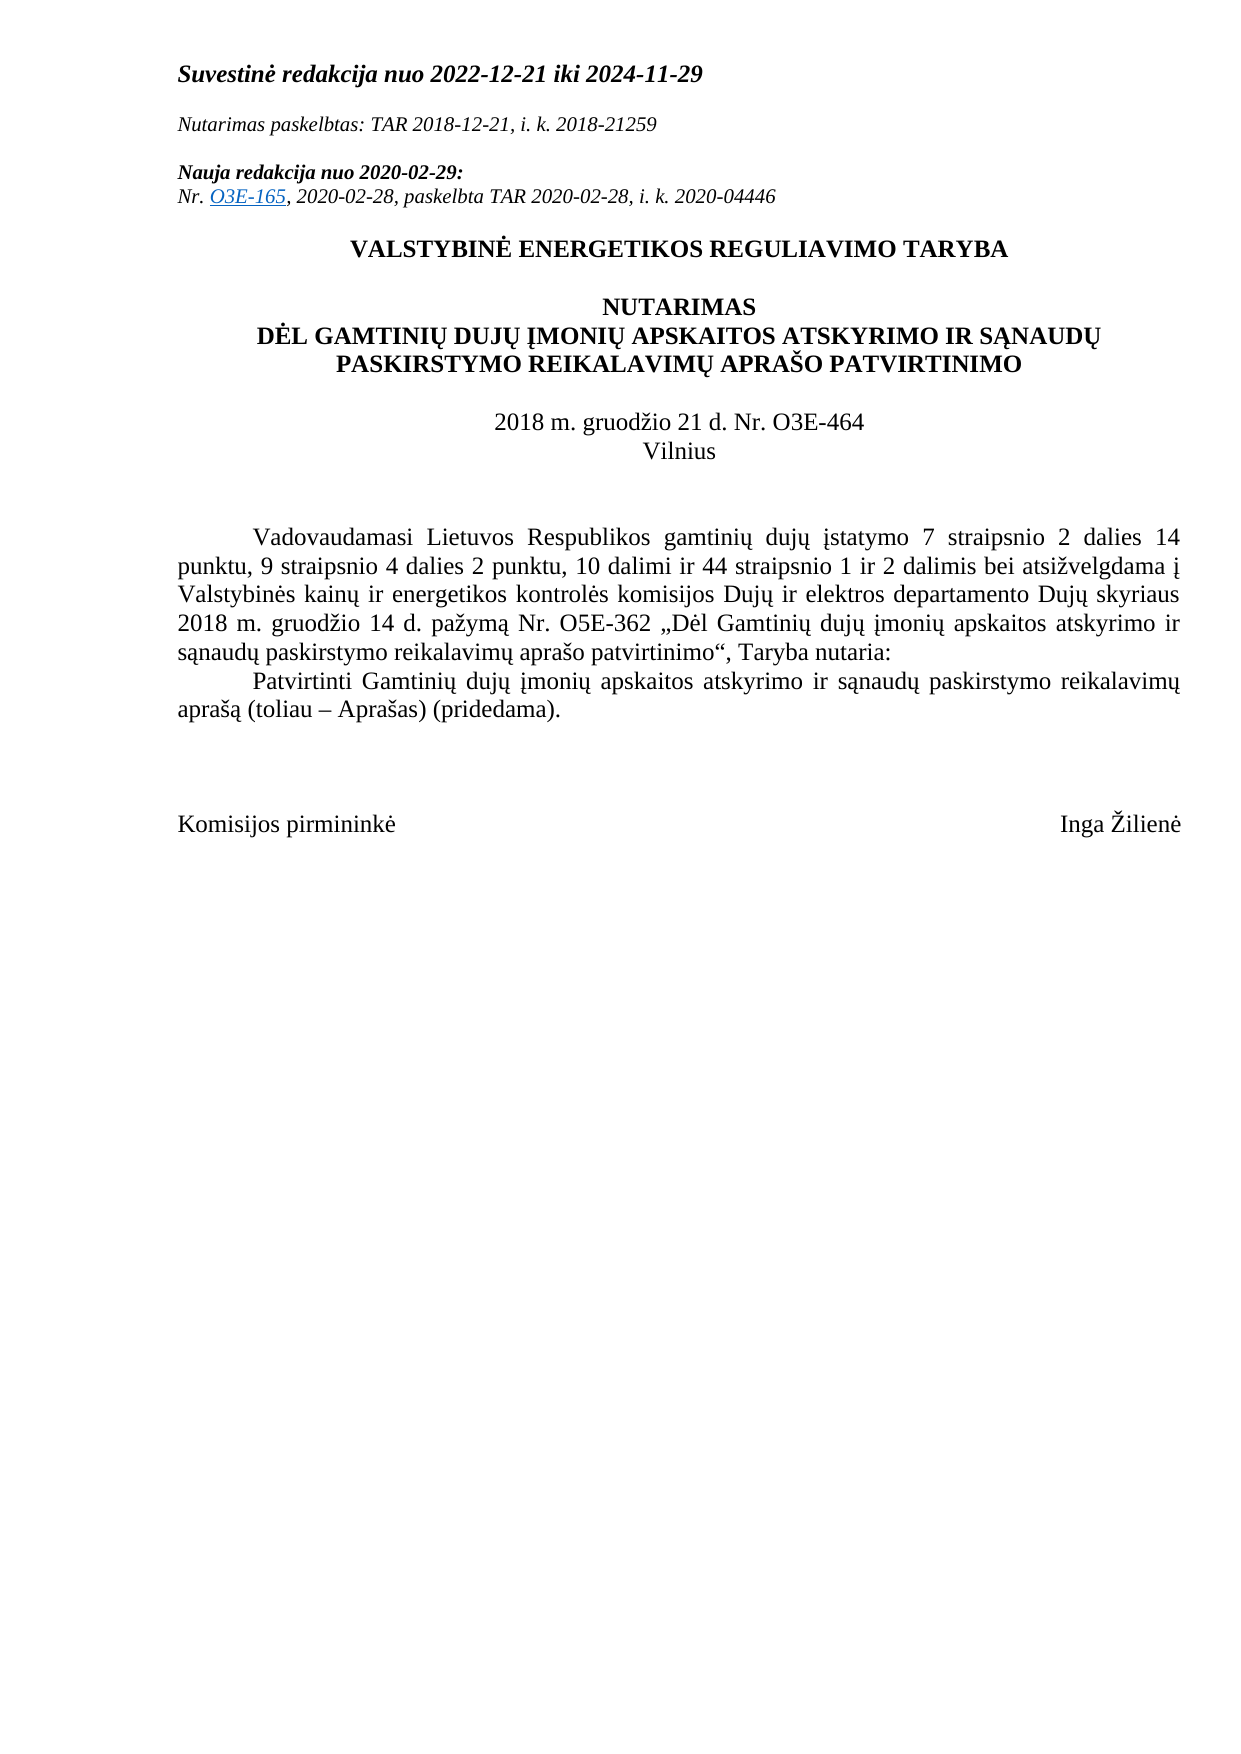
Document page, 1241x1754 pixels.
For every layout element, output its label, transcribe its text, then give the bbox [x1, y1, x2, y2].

text DĖL GAMTINIŲ DUJŲ ĮMONIŲ APSKAITOS ATSKYRIMO IR SĄNAUDŲ PASKIRSTYMO REIKALAVIMŲ APRAŠO PATVIRTINIMO [177, 321, 1181, 378]
text VALSTYBINĖ ENERGETIKOS REGULIAVIMO TARYBA [177, 234, 1181, 263]
text NUTARIMAS [177, 292, 1181, 321]
text Suvestinė redakcija nuo 2022-12-21 iki 2024-11-29 [177, 59, 1181, 88]
text Nauja redakcija nuo 2020-02-29: [177, 160, 1181, 184]
text 2018 m. gruodžio 21 d. Nr. O3E-464 [177, 407, 1181, 436]
text Komisijos pirmininkė Inga Žilienė [177, 809, 1181, 838]
text Nr. O3E-165, 2020-02-28, paskelbta TAR 2020-02-28, i. k. 2020-04446 [177, 184, 1181, 208]
text Vadovaudamasi Lietuvos Respublikos gamtinių dujų įstatymo 7 straipsnio 2 dalies 14 punktu, 9 straipsnio 4 dalies 2 punktu, 10 dalimi ir 44 straipsnio 1 ir 2 dalimis bei atsižvelgdama į Valstybinės kainų ir energetikos kontrolės komisijos Dujų ir elektros departamento Dujų skyriaus 2018 m. gruodžio 14 d. pažymą Nr. O5E-362 „Dėl Gamtinių dujų įmonių apskaitos atskyrimo ir sąnaudų paskirstymo reikalavimų aprašo patvirtinimo“, Taryba nutaria: [177, 522, 1181, 666]
text Nutarimas paskelbtas: TAR 2018-12-21, i. k. 2018-21259 [177, 112, 1181, 136]
text Patvirtinti Gamtinių dujų įmonių apskaitos atskyrimo ir sąnaudų paskirstymo reikalavimų aprašą (toliau – Aprašas) (pridedama). [177, 666, 1181, 723]
text Vilnius [177, 436, 1181, 464]
